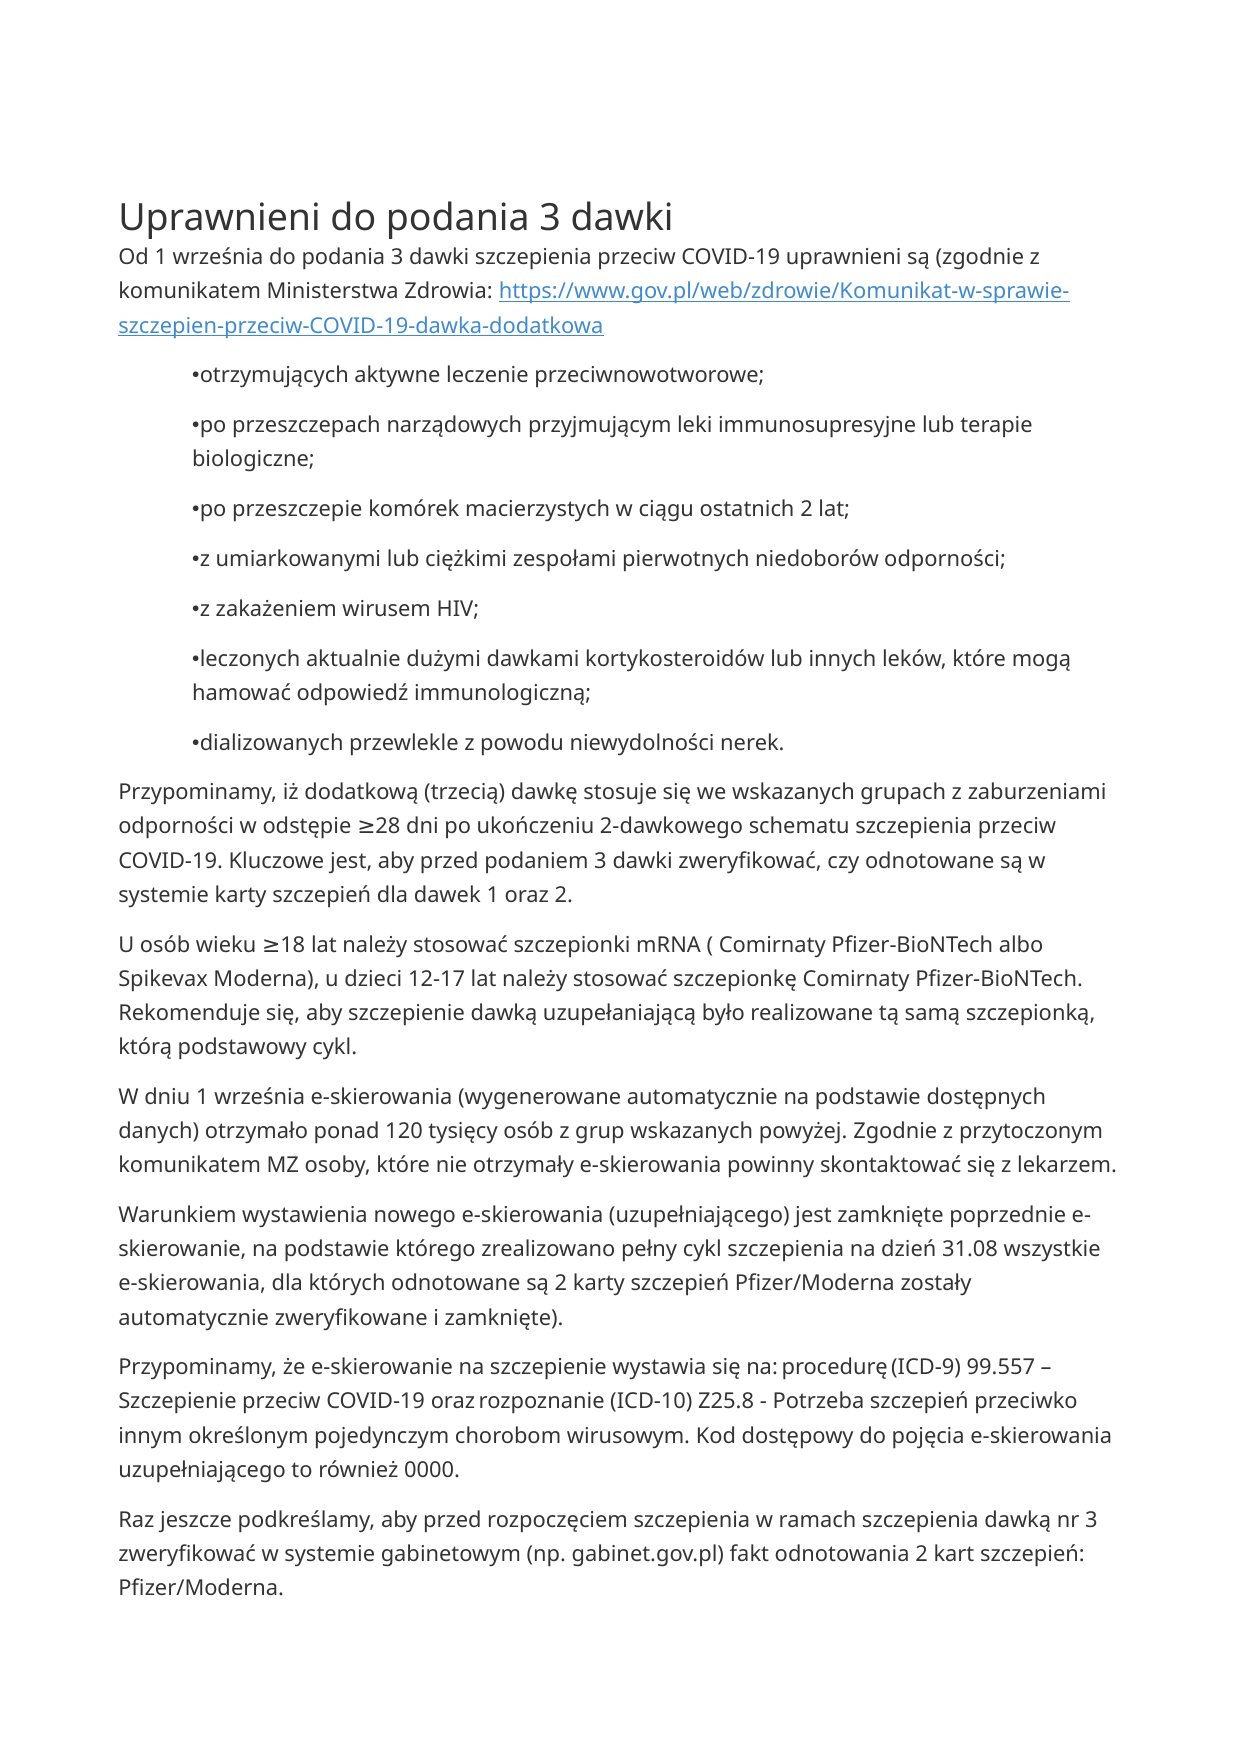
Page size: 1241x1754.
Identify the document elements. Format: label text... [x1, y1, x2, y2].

text Przypominamy, że e-skierowanie na szczepienie wystawia się na: procedurę (ICD-9) 99.557 – Szczepienie przeciw COVID-19 oraz rozpoznanie (ICD-10) Z25.8 - Potrzeba szczepień przeciwko innym określonym pojedynczym chorobom wirusowym. Kod dostępowy do pojęcia e-skierowania uzupełniającego to również 0000. [118, 1351, 1122, 1483]
list z zakażeniem wirusem HIV; [118, 593, 1122, 622]
list po przeszczepach narządowych przyjmującym leki immunosupresyjne lub terapie biologiczne; [118, 409, 1122, 473]
list z umiarkowanymi lub ciężkimi zespołami pierwotnych niedoborów odporności; [118, 543, 1122, 573]
subtitle Uprawnieni do podania 3 dawki [118, 190, 1122, 241]
list leczonych aktualnie dużymi dawkami kortykosteroidów lub innych leków, które mogą hamować odpowiedź immunologiczną; [118, 642, 1122, 706]
text Warunkiem wystawienia nowego e-skierowania (uzupełniającego) jest zamknięte poprzednie e-skierowanie, na podstawie którego zrealizowano pełny cykl szczepienia na dzień 31.08 wszystkie e-skierowania, dla których odnotowane są 2 karty szczepień Pfizer/Moderna zostały automatycznie zweryfikowane i zamknięte). [118, 1199, 1122, 1331]
list dializowanych przewlekle z powodu niewydolności nerek. [118, 726, 1122, 756]
text U osób wieku ≥18 lat należy stosować szczepionki mRNA ( Comirnaty Pfizer-BioNTech albo Spikevax Moderna), u dzieci 12-17 lat należy stosować szczepionkę Comirnaty Pfizer-BioNTech. Rekomenduje się, aby szczepienie dawką uzupełaniającą było realizowane tą samą szczepionką, którą podstawowy cykl. [118, 928, 1122, 1061]
text Raz jeszcze podkreślamy, aby przed rozpoczęciem szczepienia w ramach szczepienia dawką nr 3 zweryfikować w systemie gabinetowym (np. gabinet.gov.pl) fakt odnotowania 2 kart szczepień: Pfizer/Moderna. [118, 1503, 1122, 1602]
text W dniu 1 września e-skierowania (wygenerowane automatycznie na podstawie dostępnych danych) otrzymało ponad 120 tysięcy osób z grup wskazanych powyżej. Zgodnie z przytoczonym komunikatem MZ osoby, które nie otrzymały e-skierowania powinny skontaktować się z lekarzem. [118, 1081, 1122, 1179]
list otrzymujących aktywne leczenie przeciwnowotworowe; [118, 359, 1122, 389]
text Przypominamy, iż dodatkową (trzecią) dawkę stosuje się we wskazanych grupach z zaburzeniami odporności w odstępie ≥28 dni po ukończeniu 2-dawkowego schematu szczepienia przeciw COVID-19. Kluczowe jest, aby przed podaniem 3 dawki zweryfikować, czy odnotowane są w systemie karty szczepień dla dawek 1 oraz 2. [118, 776, 1122, 908]
list po przeszczepie komórek macierzystych w ciągu ostatnich 2 lat; [118, 493, 1122, 523]
text Od 1 września do podania 3 dawki szczepienia przeciw COVID-19 uprawnieni są (zgodnie z komunikatem Ministerstwa Zdrowia: https://www.gov.pl/web/zdrowie/Komunikat-w-sprawie-szczepien-przeciw-COVID-19-dawka-dodatkowa [118, 241, 1122, 339]
